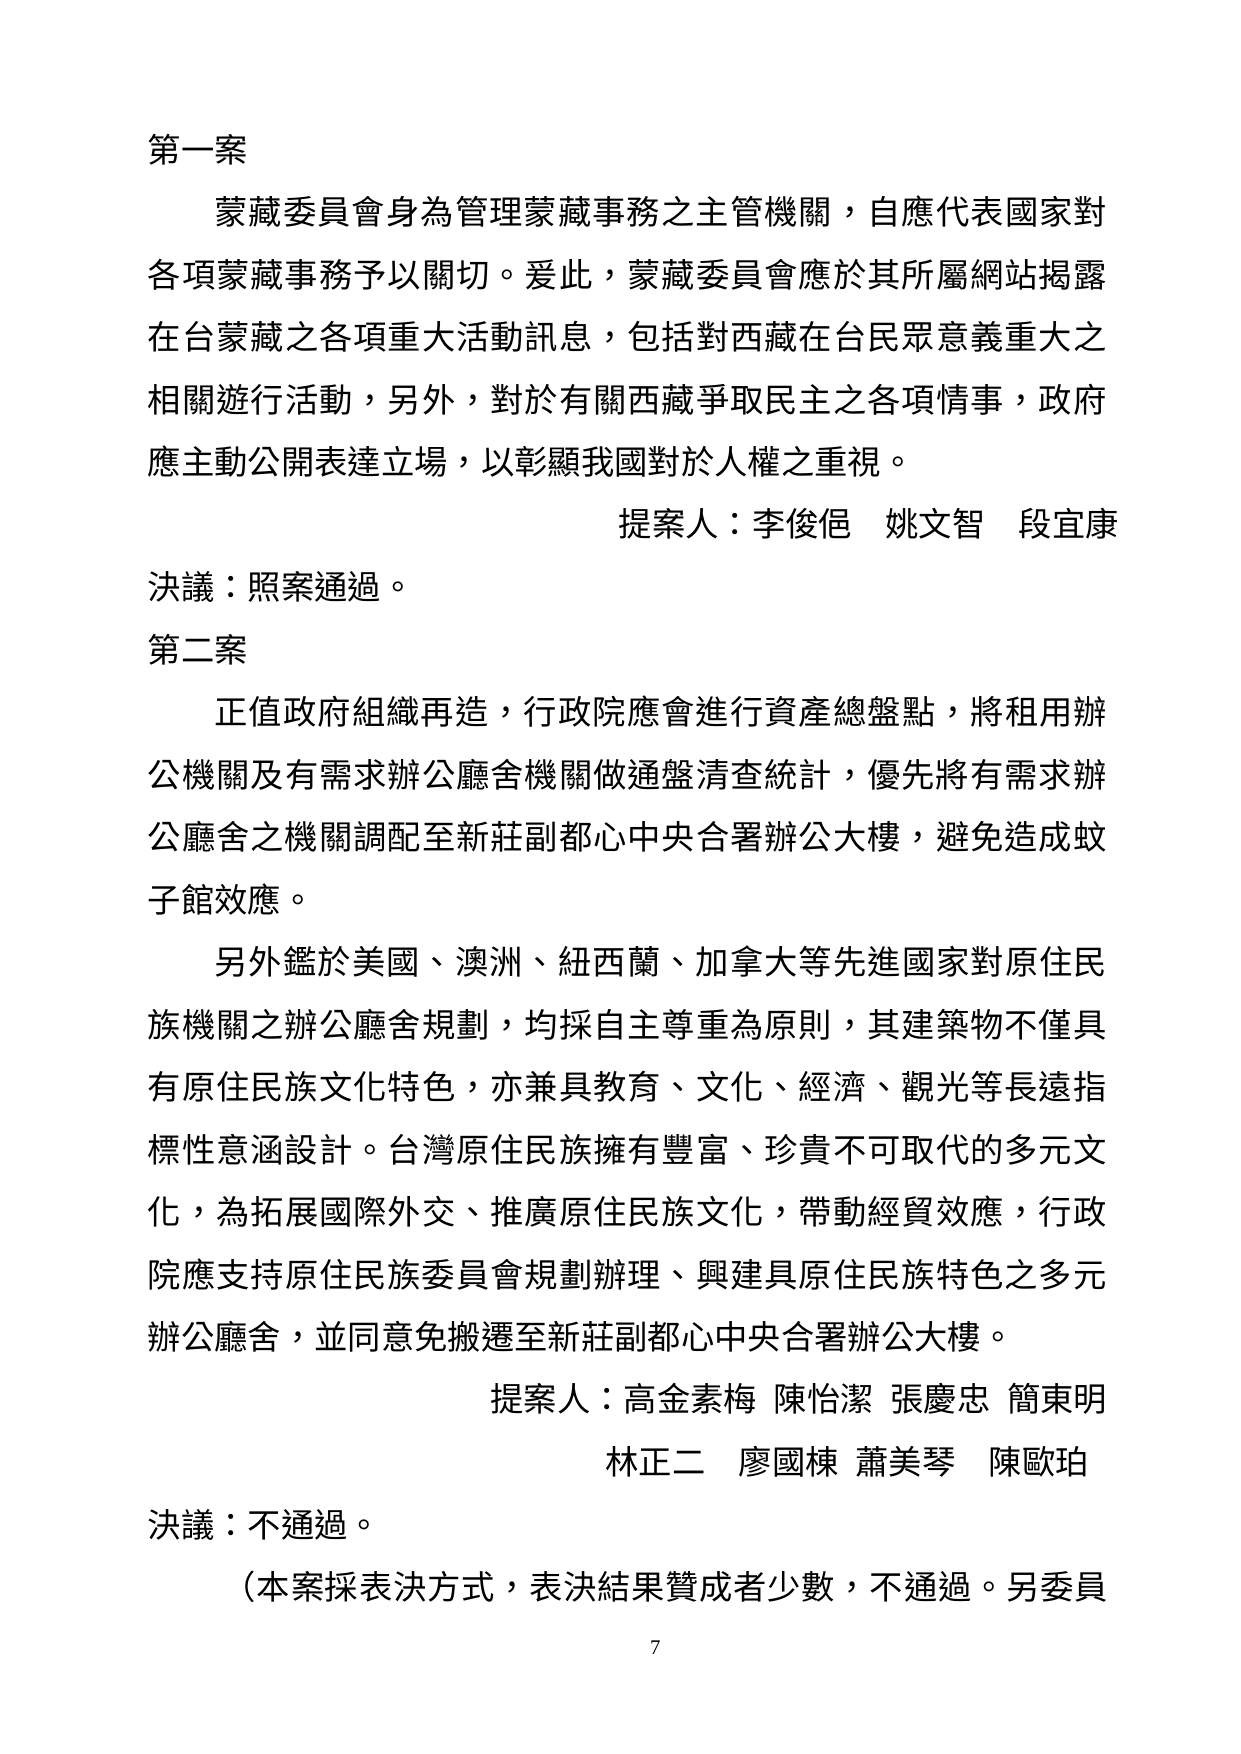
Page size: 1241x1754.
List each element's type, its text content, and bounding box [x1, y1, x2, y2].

text 提案人：李俊俋 姚文智 段宜康 [148, 481, 1162, 543]
text 林正二 廖國棟 蕭美琴 陳歐珀 [148, 1418, 1162, 1481]
text 第二案 [148, 606, 1162, 668]
text 另外鑑於美國、澳洲、紐西蘭、加拿大等先進國家對原住民族機關之辦公廳舍規劃，均採自主尊重為原則，其建築物不僅具有原住民族文化特色，亦兼具教育、文化、經濟、觀光等長遠指標性意涵設計。台灣原住民族擁有豐富、珍貴不可取代的多元文化，為拓展國際外交、推廣原住民族文化，帶動經貿效應，行政院應支持原住民族委員會規劃辦理、興建具原住民族特色之多元辦公廳舍，並同意免搬遷至新莊副都心中央合署辦公大樓。 [148, 918, 1107, 1356]
text 決議：不通過。 [148, 1481, 1125, 1543]
text 蒙藏委員會身為管理蒙藏事務之主管機關，自應代表國家對各項蒙藏事務予以關切。爰此，蒙藏委員會應於其所屬網站揭露在台蒙藏之各項重大活動訊息，包括對西藏在台民眾意義重大之相關遊行活動，另外，對於有關西藏爭取民主之各項情事，政府應主動公開表達立場，以彰顯我國對於人權之重視。 [148, 168, 1107, 481]
text 提案人：高金素梅 陳怡潔 張慶忠 簡東明 [148, 1356, 1162, 1418]
text 正值政府組織再造，行政院應會進行資產總盤點，將租用辦公機關及有需求辦公廳舍機關做通盤清查統計，優先將有需求辦公廳舍之機關調配至新莊副都心中央合署辦公大樓，避免造成蚊子館效應。 [148, 668, 1107, 918]
text （本案採表決方式，表決結果贊成者少數，不通過。另委員 [223, 1543, 1107, 1606]
text 決議：照案通過。 [148, 543, 1162, 606]
text 第一案 [148, 106, 1162, 168]
